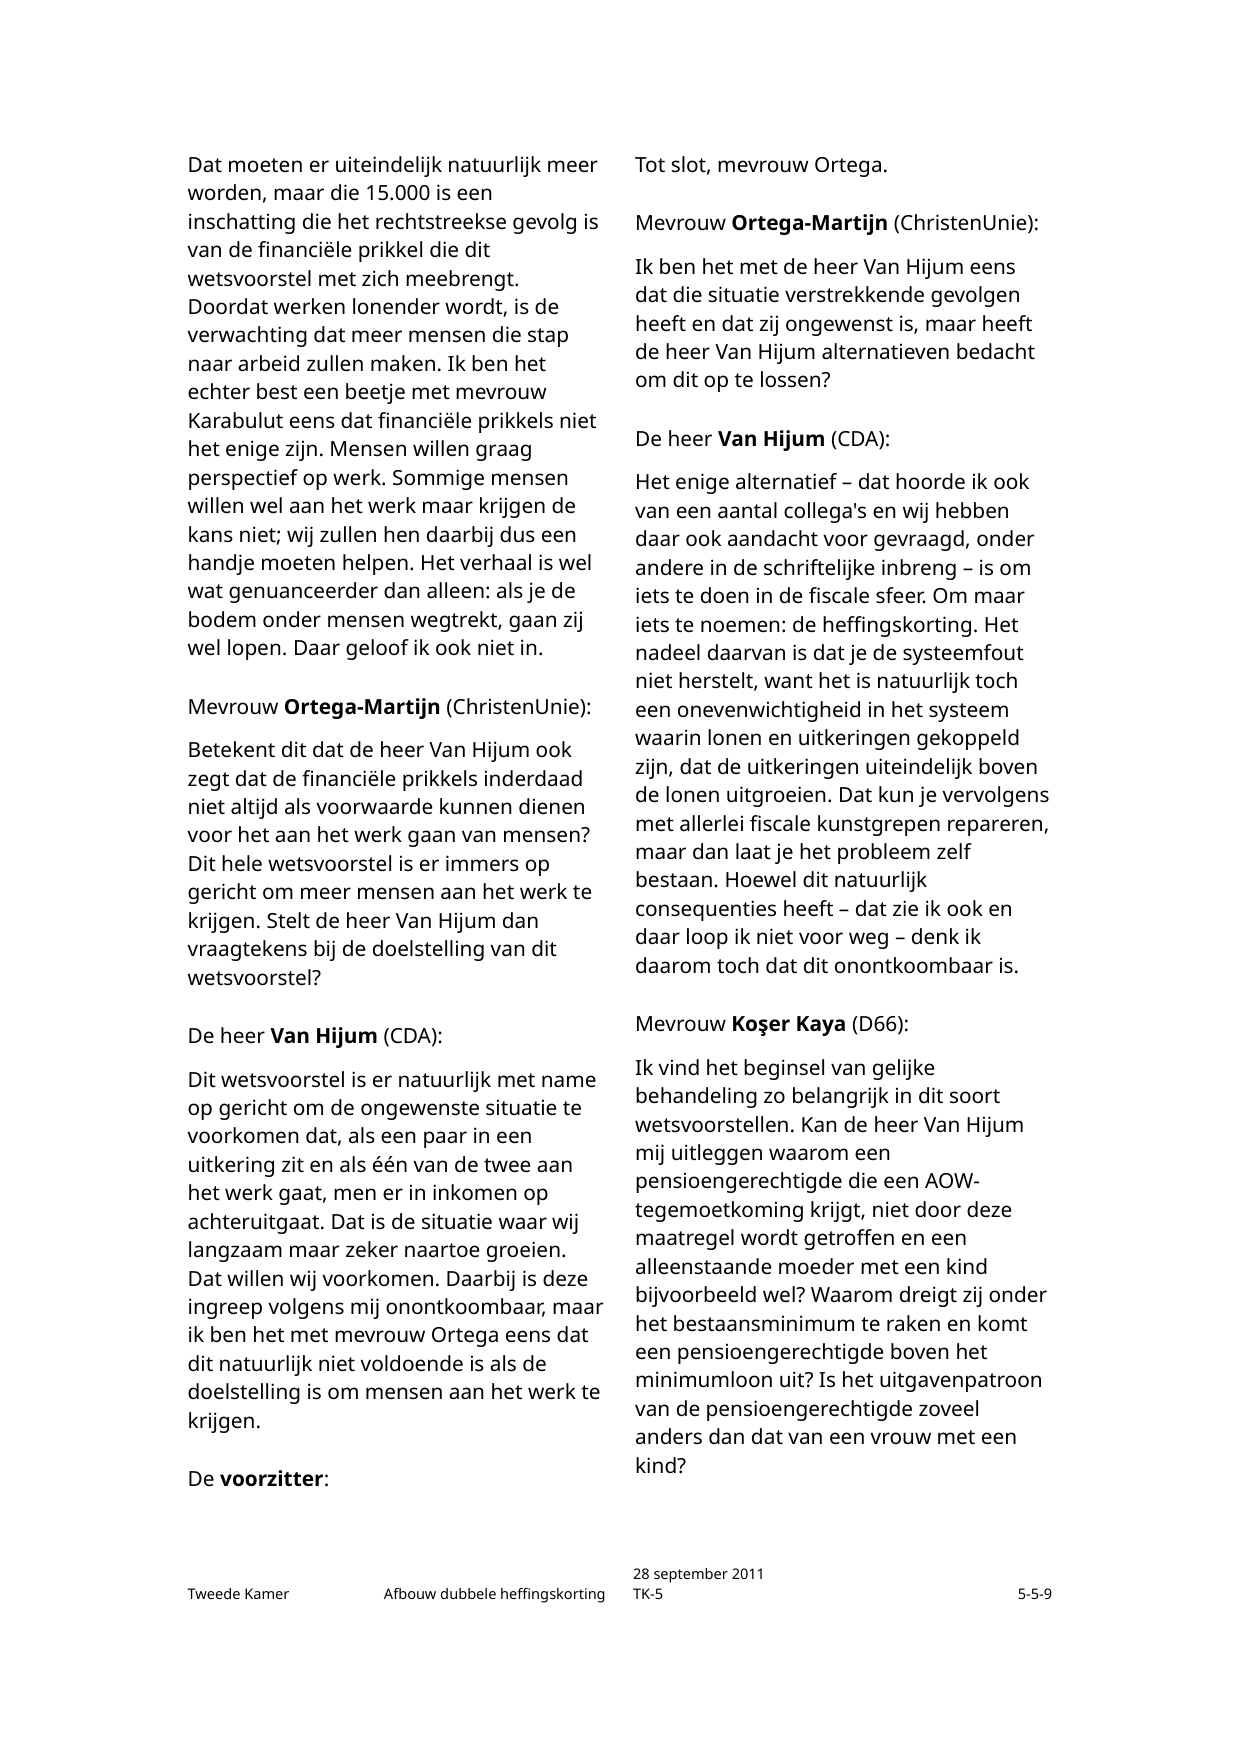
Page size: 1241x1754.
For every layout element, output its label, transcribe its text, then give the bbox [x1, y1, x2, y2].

text Betekent dit dat de heer Van Hijum ook zegt dat de financiële prikkels inderdaad niet altijd als voorwaarde kunnen dienen voor het aan het werk gaan van mensen? Dit hele wetsvoorstel is er immers op gericht om meer mensen aan het werk te krijgen. Stelt de heer Van Hijum dan vraagtekens bij de doelstelling van dit wetsvoorstel? [187, 735, 605, 991]
text Tot slot, mevrouw Ortega. [635, 150, 1053, 178]
text Mevrouw Ortega-Martijn (ChristenUnie): [187, 692, 605, 720]
text De voorzitter: [187, 1464, 605, 1493]
text De heer Van Hijum (CDA): [187, 1021, 605, 1050]
text Mevrouw Ortega-Martijn (ChristenUnie): [635, 208, 1053, 237]
text Dit wetsvoorstel is er natuurlijk met name op gericht om de ongewenste situatie te voorkomen dat, als een paar in een uitkering zit en als één van de twee aan het werk gaat, men er in inkomen op achteruitgaat. Dat is de situatie waar wij langzaam maar zeker naartoe groeien. Dat willen wij voorkomen. Daarbij is deze ingreep volgens mij onontkoombaar, maar ik ben het met mevrouw Ortega eens dat dit natuurlijk niet voldoende is als de doelstelling is om mensen aan het werk te krijgen. [187, 1065, 605, 1434]
text De heer Van Hijum (CDA): [635, 424, 1053, 452]
text Ik vind het beginsel van gelijke behandeling zo belangrijk in dit soort wetsvoorstellen. Kan de heer Van Hijum mij uitleggen waarom een pensioengerechtigde die een AOW-tegemoetkoming krijgt, niet door deze maatregel wordt getroffen en een alleenstaande moeder met een kind bijvoorbeeld wel? Waarom dreigt zij onder het bestaansminimum te raken en komt een pensioengerechtigde boven het minimumloon uit? Is het uitgavenpatroon van de pensioengerechtigde zoveel anders dan dat van een vrouw met een kind? [635, 1053, 1053, 1479]
text Ik ben het met de heer Van Hijum eens dat die situatie verstrekkende gevolgen heeft en dat zij ongewenst is, maar heeft de heer Van Hijum alternatieven bedacht om dit op te lossen? [635, 252, 1053, 394]
text Dat moeten er uiteindelijk natuurlijk meer worden, maar die 15.000 is een inschatting die het rechtstreekse gevolg is van de financiële prikkel die dit wetsvoorstel met zich meebrengt. Doordat werken lonender wordt, is de verwachting dat meer mensen die stap naar arbeid zullen maken. Ik ben het echter best een beetje met mevrouw Karabulut eens dat financiële prikkels niet het enige zijn. Mensen willen graag perspectief op werk. Sommige mensen willen wel aan het werk maar krijgen de kans niet; wij zullen hen daarbij dus een handje moeten helpen. Het verhaal is wel wat genuanceerder dan alleen: als je de bodem onder mensen wegtrekt, gaan zij wel lopen. Daar geloof ik ook niet in. [187, 150, 605, 662]
text Het enige alternatief – dat hoorde ik ook van een aantal collega's en wij hebben daar ook aandacht voor gevraagd, onder andere in de schriftelijke inbreng – is om iets te doen in de fiscale sfeer. Om maar iets te noemen: de heffingskorting. Het nadeel daarvan is dat je de systeemfout niet herstelt, want het is natuurlijk toch een onevenwichtigheid in het systeem waarin lonen en uitkeringen gekoppeld zijn, dat de uitkeringen uiteindelijk boven de lonen uitgroeien. Dat kun je vervolgens met allerlei fiscale kunstgrepen repareren, maar dan laat je het probleem zelf bestaan. Hoewel dit natuurlijk consequenties heeft – dat zie ik ook en daar loop ik niet voor weg – denk ik daarom toch dat dit onontkoombaar is. [635, 467, 1053, 979]
text Mevrouw Koşer Kaya (D66): [635, 1009, 1053, 1038]
